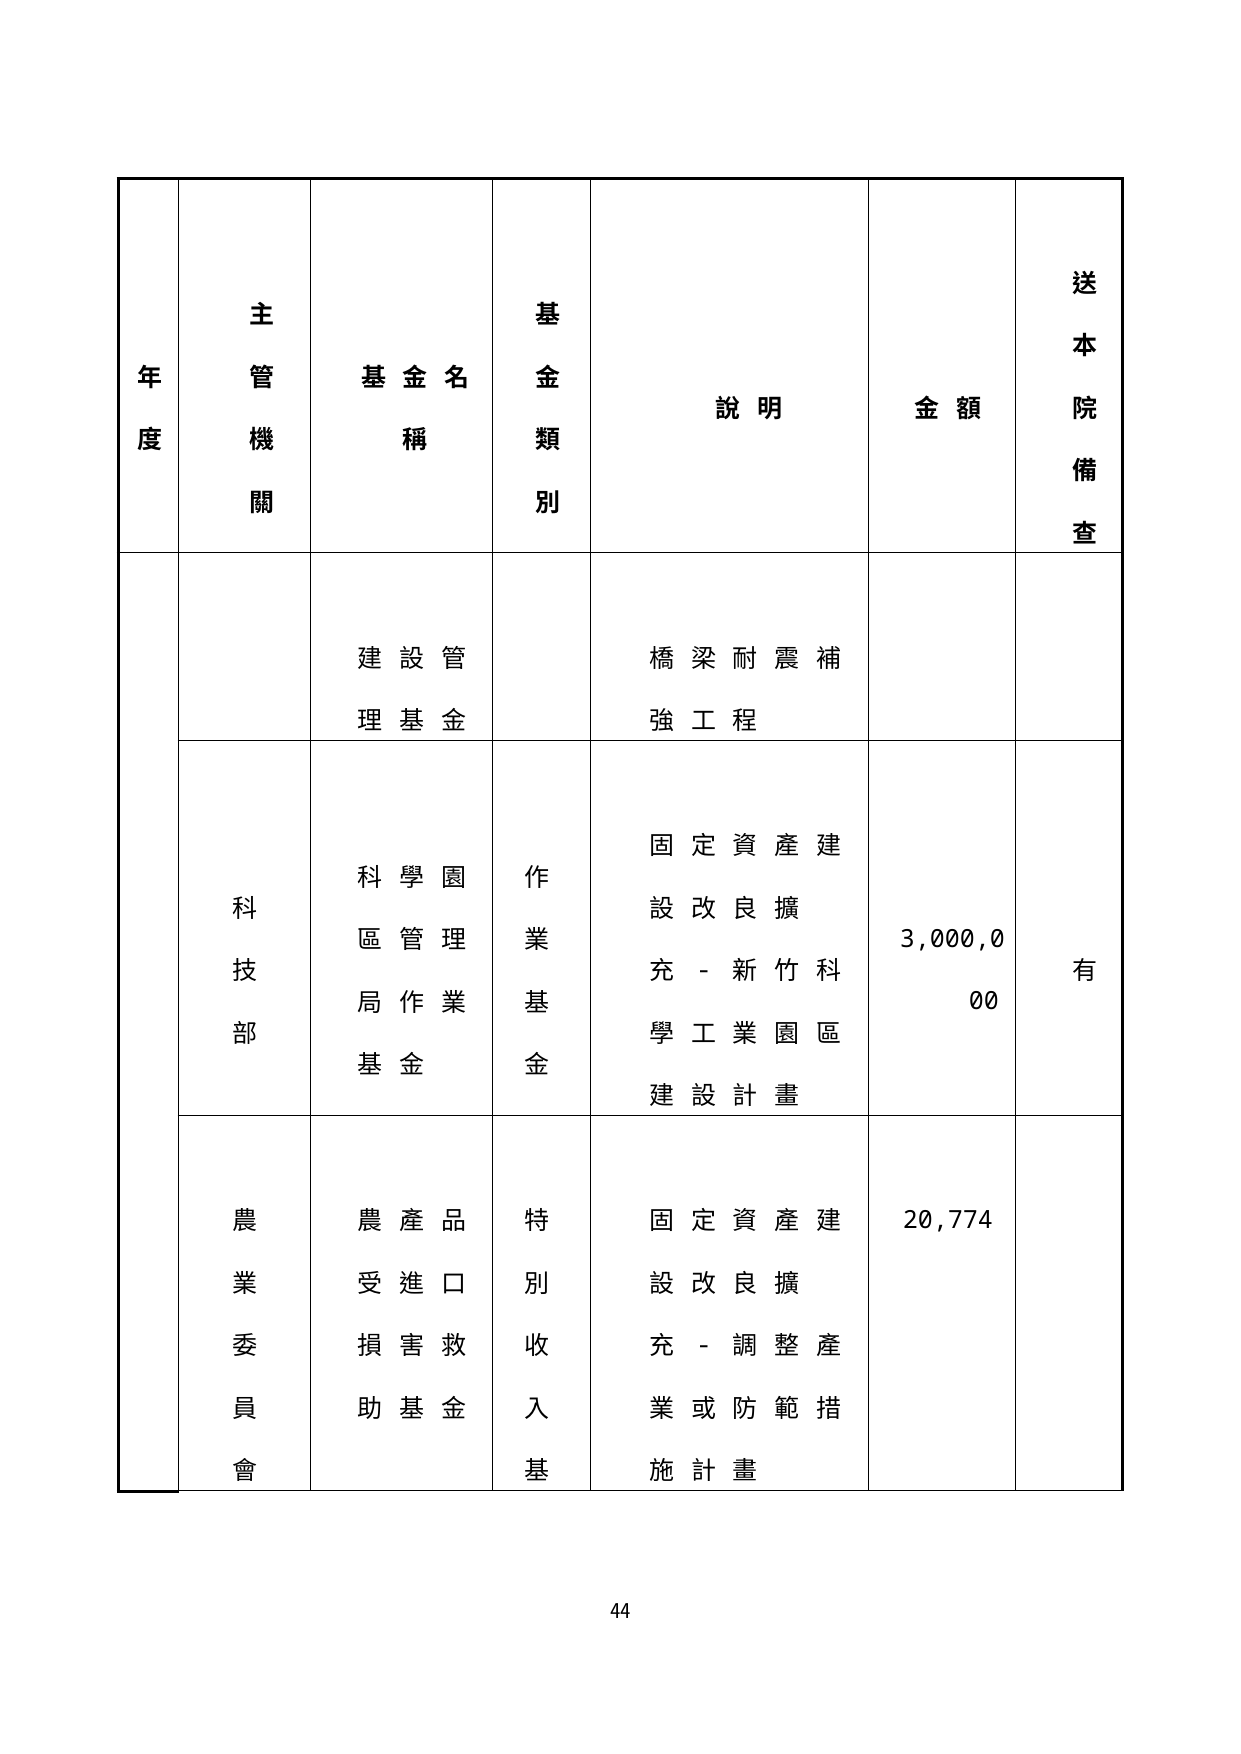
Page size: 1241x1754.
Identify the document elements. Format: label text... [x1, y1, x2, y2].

table_cell 固定資產建設改良擴充-調整產業或防範措施計畫 [591, 1116, 868, 1490]
table_header 年度 [120, 180, 178, 552]
table_cell 3,000,000 [869, 741, 1015, 1115]
table_header 基金類別 [493, 180, 590, 552]
table_cell 農產品受進口損害救助基金 [311, 1116, 492, 1490]
table_header 主管機關 [179, 180, 310, 552]
table_cell [1016, 553, 1121, 740]
table_header 送本院備查 [1016, 180, 1121, 552]
table_header 基金名稱 [311, 180, 492, 552]
table_cell 農業委員會 [179, 1116, 310, 1490]
table_cell [869, 553, 1015, 740]
table_cell 建設管理基金 [311, 553, 492, 740]
table_cell 作業基金 [493, 741, 590, 1115]
table_cell 橋梁耐震補強工程 [591, 553, 868, 740]
table_cell 固定資產建設改良擴充-新竹科學工業園區建設計畫 [591, 741, 868, 1115]
table_header 金額 [869, 180, 1015, 552]
table_cell 有 [1016, 741, 1121, 1115]
table_cell [493, 553, 590, 740]
table_cell 20,774 [869, 1116, 1015, 1490]
table_cell [1016, 1116, 1121, 1490]
table_header 說明 [591, 180, 868, 552]
table_cell 特別收入基 [493, 1116, 590, 1490]
table_cell [120, 553, 178, 1490]
table_cell [179, 553, 310, 740]
table_cell 科學園區管理局作業基金 [311, 741, 492, 1115]
table_cell 科技部 [179, 741, 310, 1115]
